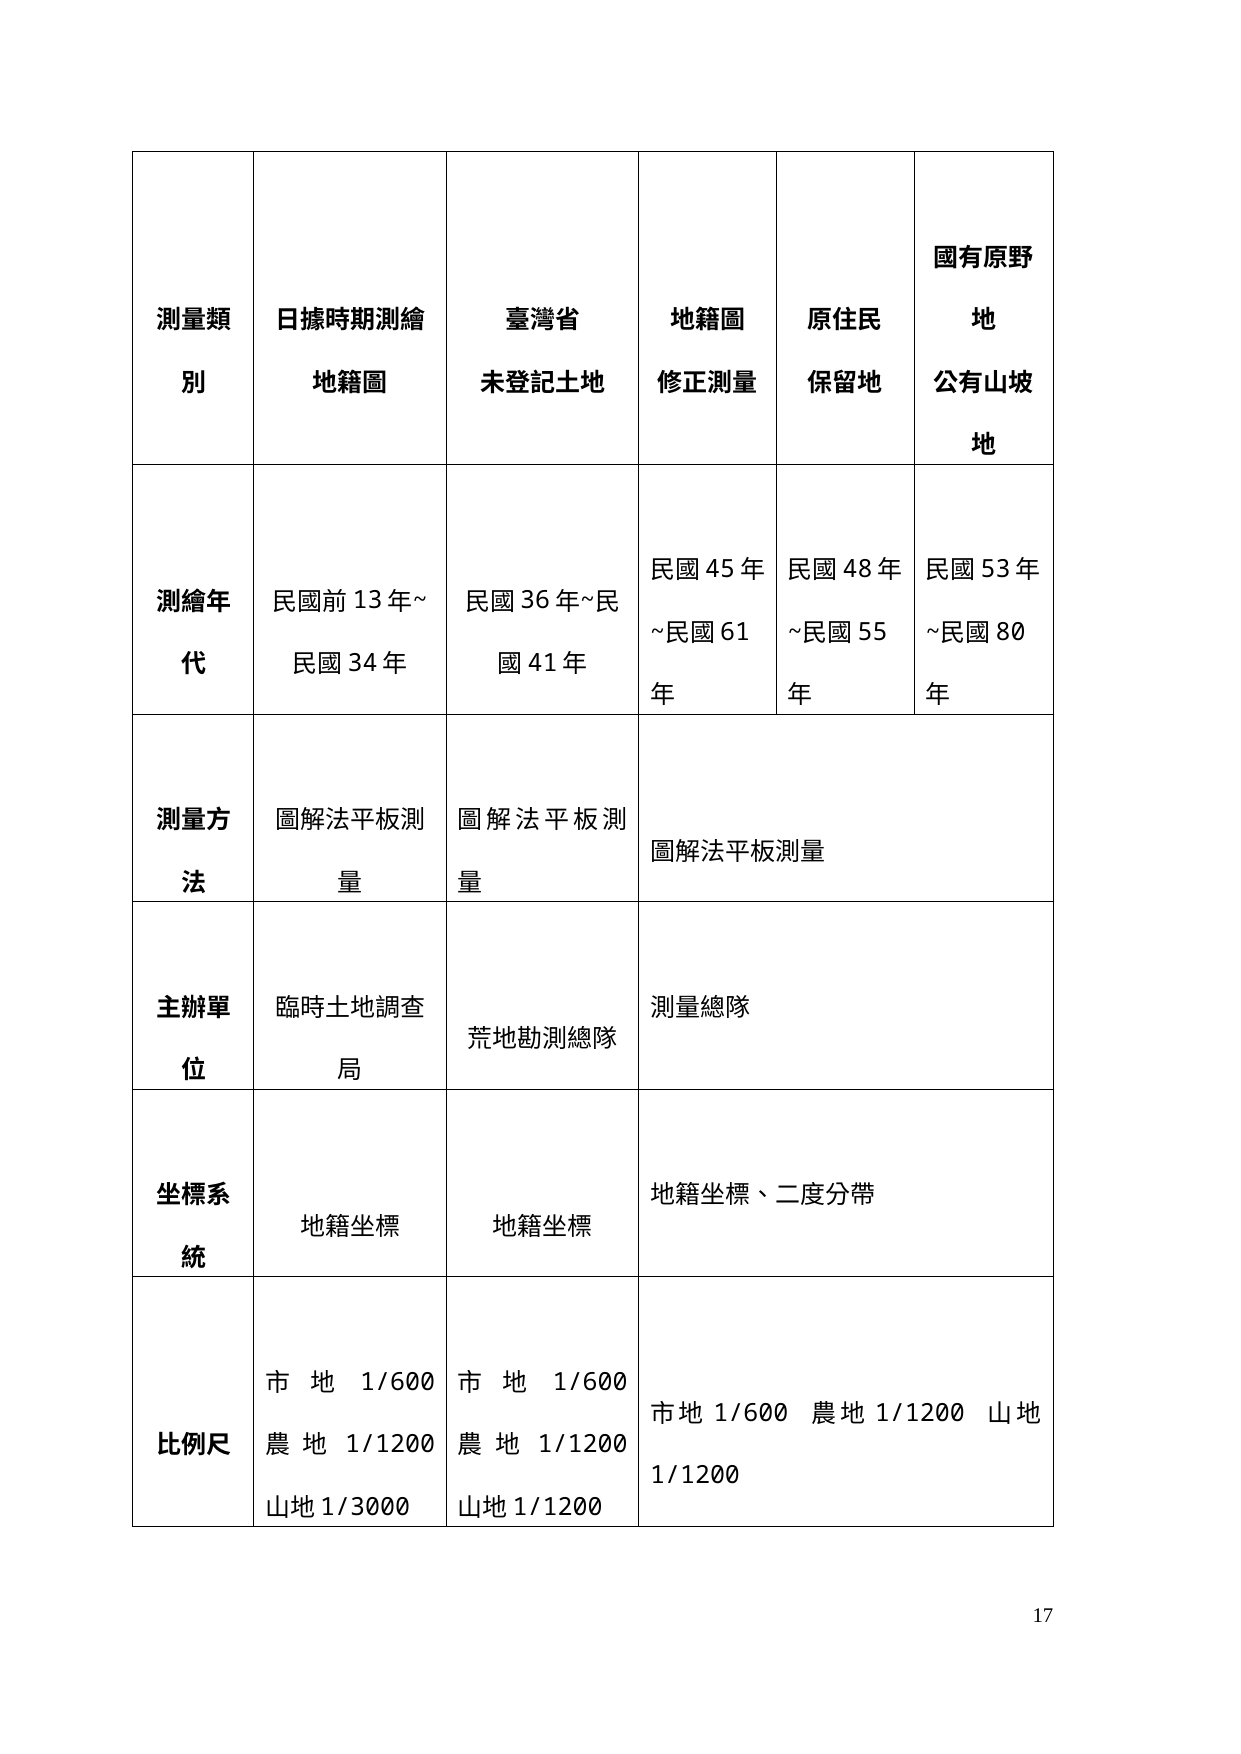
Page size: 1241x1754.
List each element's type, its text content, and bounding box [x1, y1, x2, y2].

table_cell 民國36年~民國41年 [447, 465, 638, 714]
table_header 國有原野地 公有山坡地 [915, 152, 1053, 464]
table_cell 市地1/600 農地1/1200 山地1/3000 [254, 1277, 446, 1526]
table_cell 主辦單位 [133, 902, 253, 1089]
table_cell 測量方法 [133, 715, 253, 901]
table_cell 測量總隊 [639, 902, 1053, 1089]
table_cell 圖解法平板測量 [447, 715, 638, 901]
table_cell 圖解法平板測量 [639, 715, 1053, 901]
table_cell 臨時土地調查局 [254, 902, 446, 1089]
table_cell 圖解法平板測量 [254, 715, 446, 901]
table_cell 市地1/600 農地1/1200 山地1/1200 [447, 1277, 638, 1526]
table_cell 地籍坐標 [447, 1090, 638, 1276]
table_header 日據時期測繪 地籍圖 [254, 152, 446, 464]
table_cell 坐標系統 [133, 1090, 253, 1276]
table_cell 地籍坐標 [254, 1090, 446, 1276]
table_cell 民國45年~民國61年 [639, 465, 776, 714]
table_header 原住民 保留地 [777, 152, 914, 464]
table_cell 荒地勘測總隊 [447, 902, 638, 1089]
table_header 地籍圖 修正測量 [639, 152, 776, 464]
table_cell 民國53年~民國80年 [915, 465, 1053, 714]
table_cell 測繪年代 [133, 465, 253, 714]
table_cell 民國前13年~民國34年 [254, 465, 446, 714]
table_header 測量類別 [133, 152, 253, 464]
table_header 臺灣省 未登記土地 [447, 152, 638, 464]
table_cell 市地1/600 農地1/1200 山地1/1200 [639, 1277, 1053, 1526]
table_cell 民國48年~民國55年 [777, 465, 914, 714]
table_cell 地籍坐標、二度分帶 [639, 1090, 1053, 1276]
table_cell 比例尺 [133, 1277, 253, 1526]
